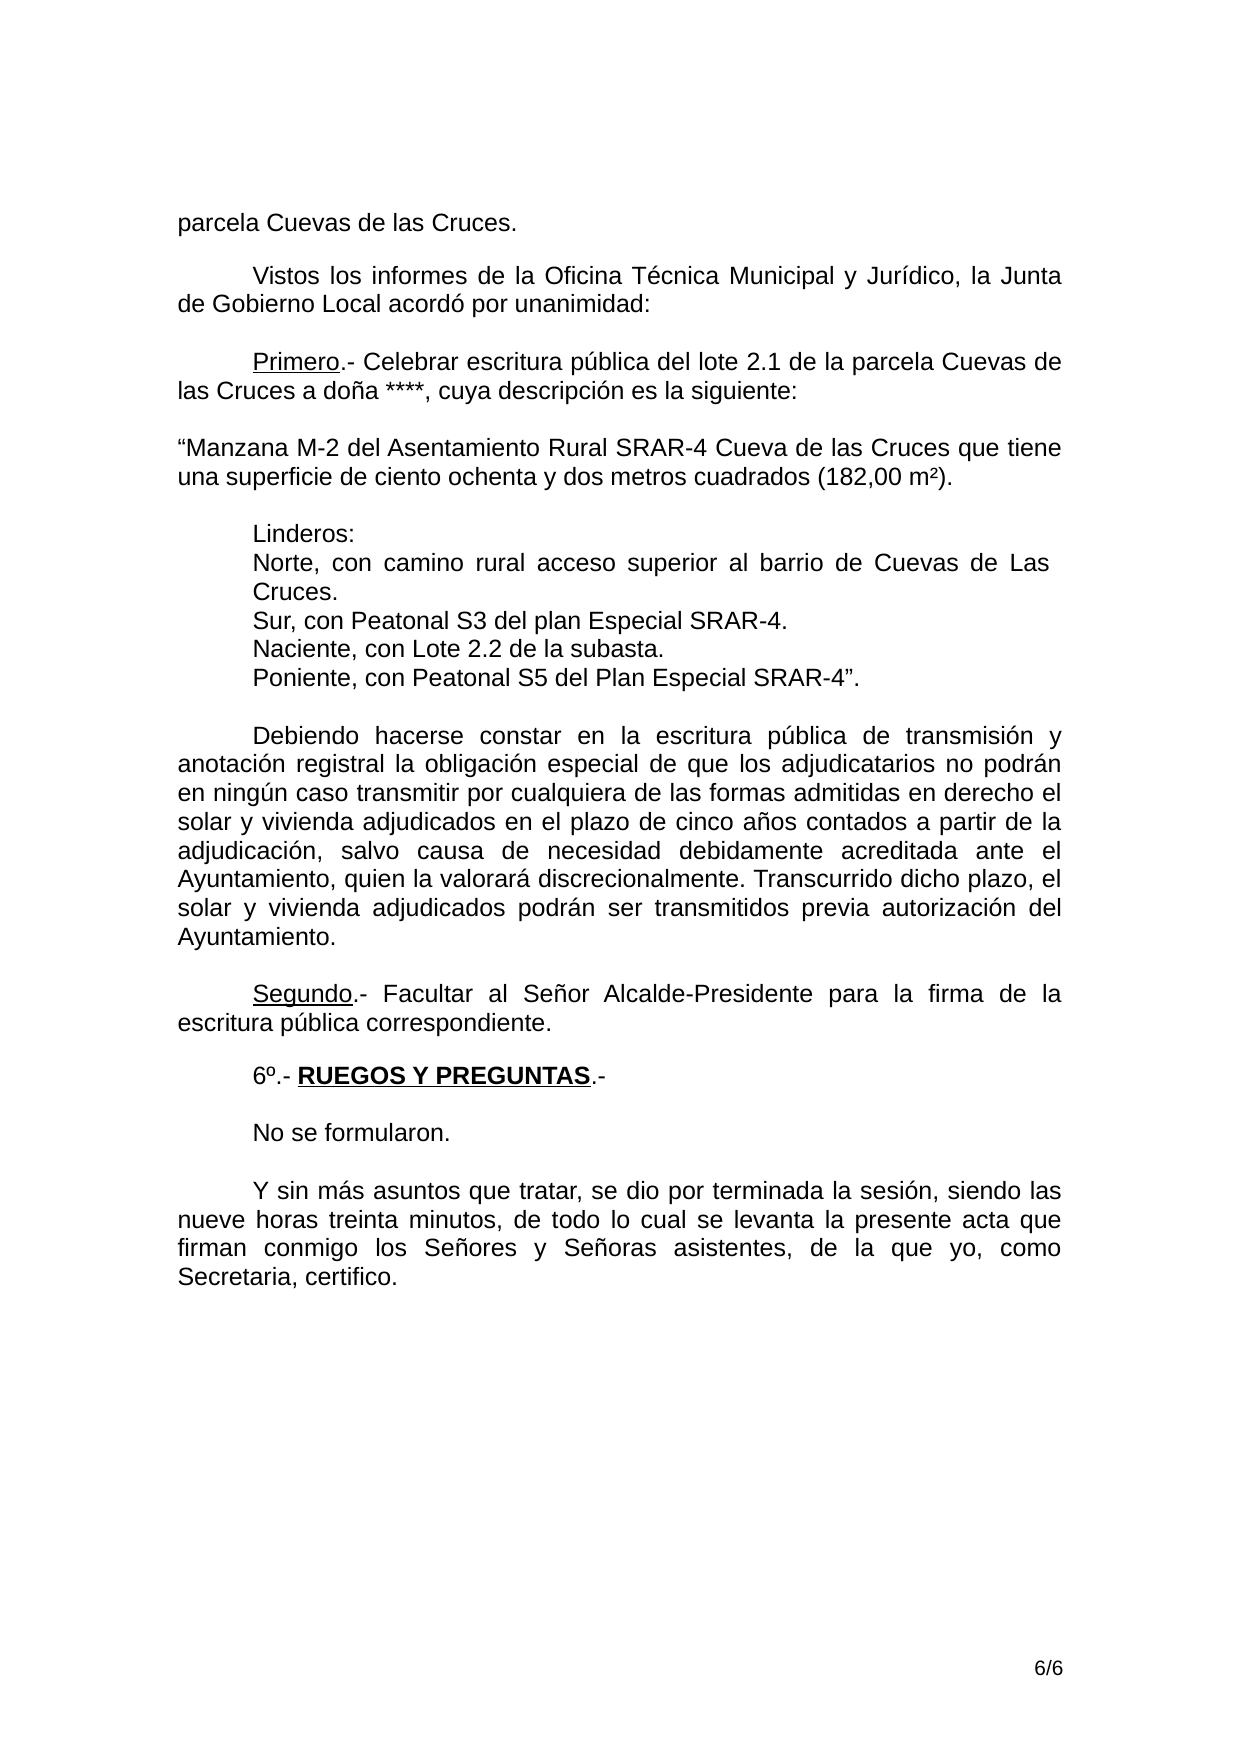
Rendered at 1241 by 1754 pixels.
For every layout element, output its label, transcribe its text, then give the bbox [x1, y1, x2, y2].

text Poniente, con Peatonal S5 del Plan Especial SRAR-4”. [177, 663, 1063, 692]
text Segundo.- Facultar al Señor Alcalde-Presidente para la firma de la escritura pública correspondiente. [177, 979, 1063, 1037]
text Vistos los informes de la Oficina Técnica Municipal y Jurídico, la Junta de Gobierno Local acordó por unanimidad: [177, 261, 1063, 318]
text Debiendo hacerse constar en la escritura pública de transmisión y anotación registral la obligación especial de que los adjudicatarios no podrán en ningún caso transmitir por cualquiera de las formas admitidas en derecho el solar y vivienda adjudicados en el plazo de cinco años contados a partir de la adjudicación, salvo causa de necesidad debidamente acreditada ante el Ayuntamiento, quien la valorará discrecionalmente. Transcurrido dicho plazo, el solar y vivienda adjudicados podrán ser transmitidos previa autorización del Ayuntamiento. [177, 721, 1063, 951]
text Y sin más asuntos que tratar, se dio por terminada la sesión, siendo las nueve horas treinta minutos, de todo lo cual se levanta la presente acta que firman conmigo los Señores y Señoras asistentes, de la que yo, como Secretaria, certifico. [177, 1176, 1063, 1291]
text 6º.- RUEGOS Y PREGUNTAS.- [177, 1061, 1063, 1089]
text “Manzana M-2 del Asentamiento Rural SRAR-4 Cueva de las Cruces que tiene una superficie de ciento ochenta y dos metros cuadrados (182,00 m²). [177, 433, 1063, 491]
text Linderos: [177, 519, 1063, 548]
text Norte, con camino rural acceso superior al barrio de Cuevas de Las Cruces. [177, 548, 1063, 606]
text Naciente, con Lote 2.2 de la subasta. [177, 634, 1063, 663]
text No se formularon. [177, 1118, 1063, 1147]
text Primero.- Celebrar escritura pública del lote 2.1 de la parcela Cuevas de las Cruces a doña ****, cuya descripción es la siguiente: [177, 347, 1063, 404]
text Sur, con Peatonal S3 del plan Especial SRAR-4. [177, 606, 1063, 634]
text parcela Cuevas de las Cruces. [177, 208, 1063, 237]
